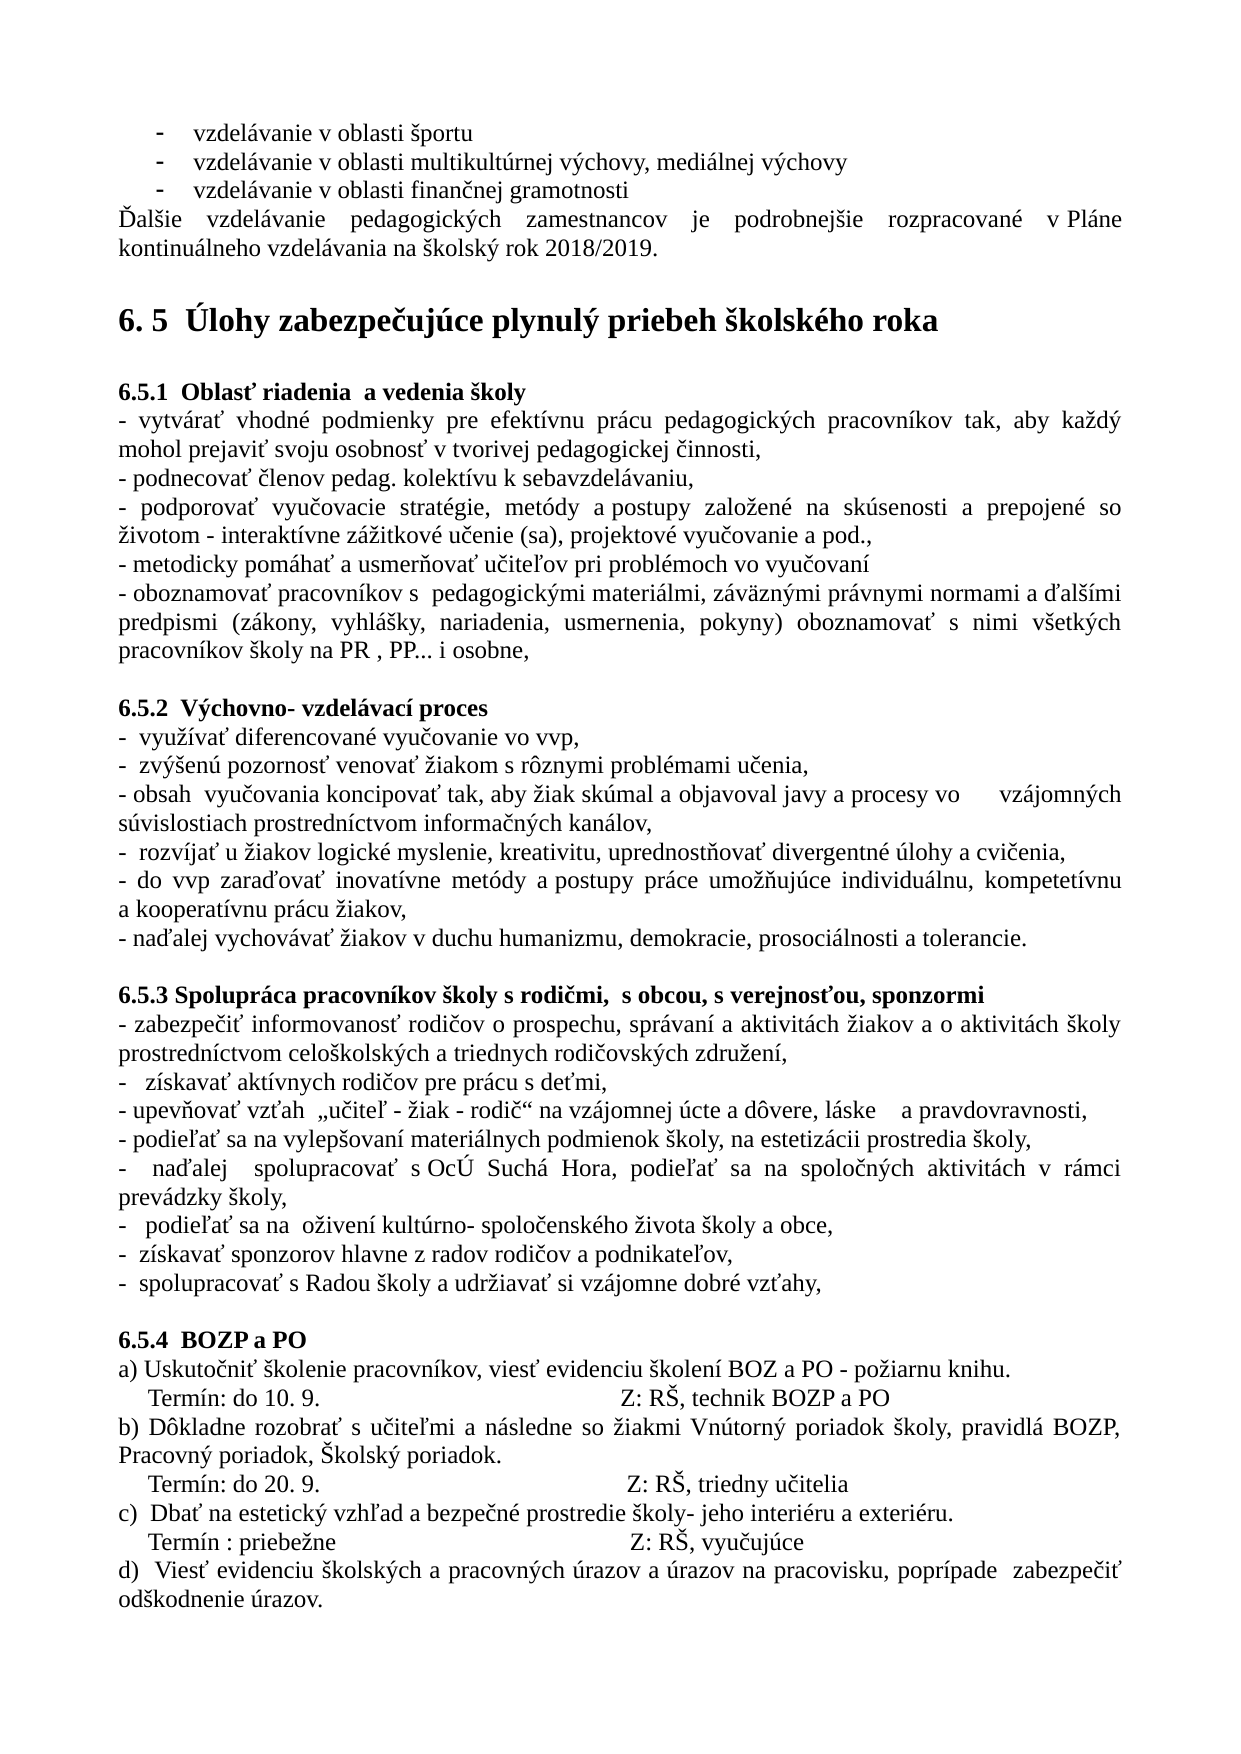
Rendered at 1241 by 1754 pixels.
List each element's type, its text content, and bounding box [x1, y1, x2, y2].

text Termín: do 20. 9. Z: RŠ, triedny učitelia [148, 1469, 1122, 1498]
text - získavať aktívnych rodičov pre prácu s deťmi, [118, 1067, 1122, 1096]
text - spolupracovať s Radou školy a udržiavať si vzájomne dobré vzťahy, [118, 1268, 1122, 1297]
list vzdelávanie v oblasti multikultúrnej výchovy, mediálnej výchovy [156, 147, 1122, 176]
subtitle 6.5.1 Oblasť riadenia a vedenia školy [118, 377, 1122, 406]
text d) Viesť evidenciu školských a pracovných úrazov a úrazov na pracovisku, poprípade zabezpečiť odškodnenie úrazov. [118, 1556, 1122, 1613]
text - upevňovať vzťah „učiteľ - žiak - rodič“ na vzájomnej úcte a dôvere, láske a pravdovravnosti, [118, 1096, 1122, 1124]
text c) Dbať na estetický vzhľad a bezpečné prostredie školy- jeho interiéru a exteriéru. [118, 1498, 1122, 1527]
text Termín : priebežne Z: RŠ, vyučujúce [148, 1527, 1122, 1556]
text - vytvárať vhodné podmienky pre efektívnu prácu pedagogických pracovníkov tak, aby každý mohol prejaviť svoju osobnosť v tvorivej pedagogickej činnosti, [118, 406, 1122, 463]
text b) Dôkladne rozobrať s učiteľmi a následne so žiakmi Vnútorný poriadok školy, pravidlá BOZP, Pracovný poriadok, Školský poriadok. [118, 1412, 1122, 1469]
text 6. 5 Úlohy zabezpečujúce plynulý priebeh školského roka [118, 300, 1122, 338]
text - zabezpečiť informovanosť rodičov o prospechu, správaní a aktivitách žiakov a o aktivitách školy prostredníctvom celoškolských a triednych rodičovských združení, [118, 1009, 1122, 1067]
text - metodicky pomáhať a usmerňovať učiteľov pri problémoch vo vyučovaní [118, 549, 1122, 578]
list vzdelávanie v oblasti finančnej gramotnosti [156, 176, 1122, 204]
text - naďalej vychovávať žiakov v duchu humanizmu, demokracie, prosociálnosti a tolerancie. [118, 923, 1122, 952]
text - oboznamovať pracovníkov s pedagogickými materiálmi, záväznými právnymi normami a ďalšími predpismi (zákony, vyhlášky, nariadenia, usmernenia, pokyny) oboznamovať s nimi všetkých pracovníkov školy na PR , PP... i osobne, [118, 578, 1122, 664]
text - zvýšenú pozornosť venovať žiakom s rôznymi problémami učenia, [118, 751, 1122, 779]
text - podieľať sa na vylepšovaní materiálnych podmienok školy, na estetizácii prostredia školy, [118, 1124, 1122, 1153]
text - podnecovať členov pedag. kolektívu k sebavzdelávaniu, [118, 463, 1122, 492]
text Ďalšie vzdelávanie pedagogických zamestnancov je podrobnejšie rozpracované v Pláne kontinuálneho vzdelávania na školský rok 2018/2019. [118, 204, 1122, 262]
text - získavať sponzorov hlavne z radov rodičov a podnikateľov, [118, 1239, 1122, 1268]
text Termín: do 10. 9. Z: RŠ, technik BOZP a PO [148, 1383, 1122, 1412]
text 6.5.4 BOZP a PO [118, 1326, 1122, 1354]
text - naďalej spolupracovať s OcÚ Suchá Hora, podieľať sa na spoločných aktivitách v rámci prevádzky školy, [118, 1153, 1122, 1211]
text - využívať diferencované vyučovanie vo vvp, [118, 722, 1122, 751]
text a) Uskutočniť školenie pracovníkov, viesť evidenciu školení BOZ a PO - požiarnu knihu. [118, 1354, 1122, 1383]
text - podieľať sa na oživení kultúrno- spoločenského života školy a obce, [118, 1211, 1122, 1239]
list vzdelávanie v oblasti športu [156, 118, 1122, 147]
text - obsah vyučovania koncipovať tak, aby žiak skúmal a objavoval javy a procesy vo vzájomných súvislostiach prostredníctvom informačných kanálov, [118, 779, 1122, 837]
text - rozvíjať u žiakov logické myslenie, kreativitu, uprednostňovať divergentné úlohy a cvičenia, [118, 837, 1122, 866]
text - podporovať vyučovacie stratégie, metódy a postupy založené na skúsenosti a prepojené so životom - interaktívne zážitkové učenie (sa), projektové vyučovanie a pod., [118, 492, 1122, 549]
text 6.5.3 Spolupráca pracovníkov školy s rodičmi, s obcou, s verejnosťou, sponzormi [118, 981, 1122, 1009]
text 6.5.2 Výchovno- vzdelávací proces [118, 693, 1122, 722]
text - do vvp zaraďovať inovatívne metódy a postupy práce umožňujúce individuálnu, kompetetívnu a kooperatívnu prácu žiakov, [118, 866, 1122, 923]
